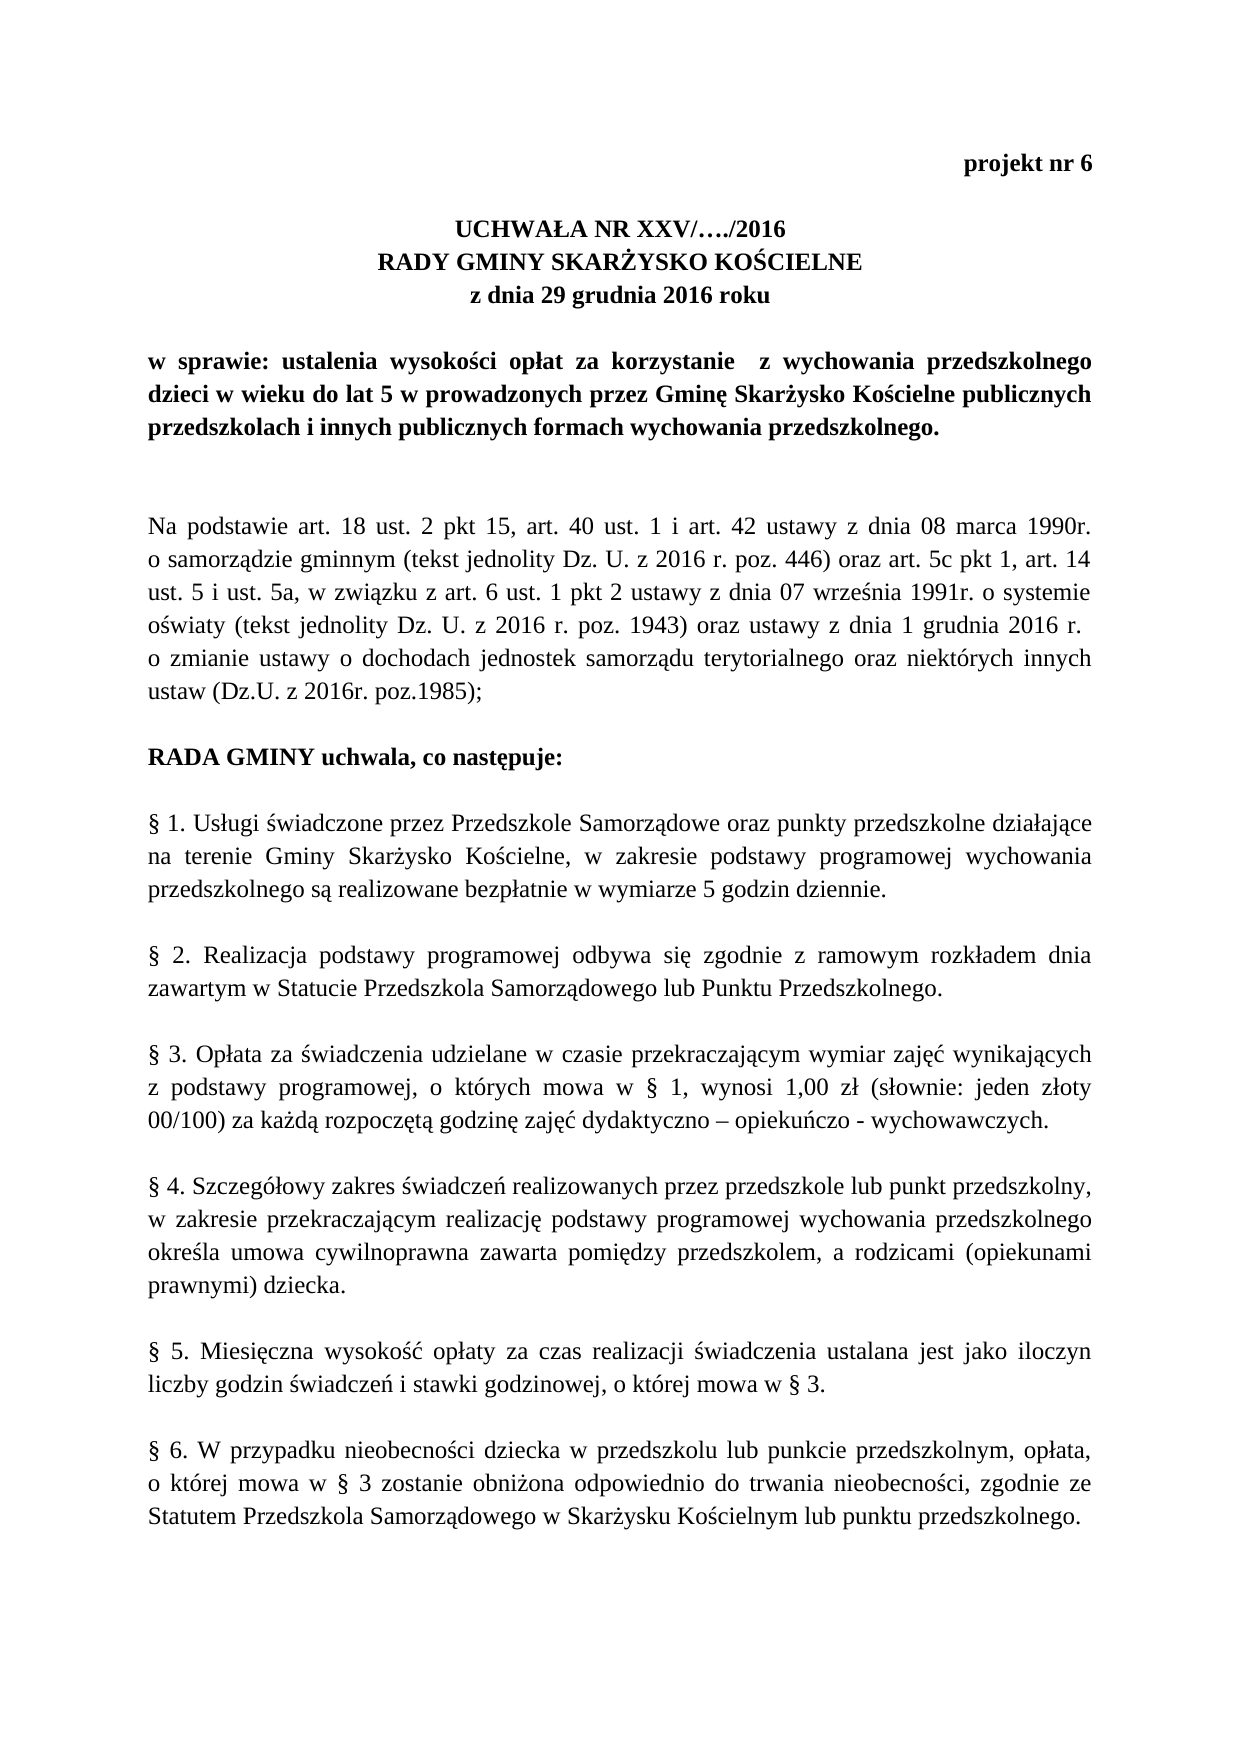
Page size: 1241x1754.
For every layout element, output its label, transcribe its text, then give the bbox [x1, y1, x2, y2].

text § 4. Szczegółowy zakres świadczeń realizowanych przez przedszkole lub punkt przedszkolny, w zakresie przekraczającym realizację podstawy programowej wychowania przedszkolnego określa umowa cywilnoprawna zawarta pomiędzy przedszkolem, a rodzicami (opiekunami prawnymi) dziecka. [148, 1171, 1093, 1299]
text Na podstawie art. 18 ust. 2 pkt 15, art. 40 ust. 1 i art. 42 ustawy z dnia 08 marca 1990r. o samorządzie gminnym (tekst jednolity Dz. U. z 2016 r. poz. 446) oraz art. 5c pkt 1, art. 14 ust. 5 i ust. 5a, w związku z art. 6 ust. 1 pkt 2 ustawy z dnia 07 września 1991r. o systemie oświaty (tekst jednolity Dz. U. z 2016 r. poz. 1943) oraz ustawy z dnia 1 grudnia 2016 r. o zmianie ustawy o dochodach jednostek samorządu terytorialnego oraz niektórych innych ustaw (Dz.U. z 2016r. poz.1985); [148, 511, 1093, 705]
text § 5. Miesięczna wysokość opłaty za czas realizacji świadczenia ustalana jest jako iloczyn liczby godzin świadczeń i stawki godzinowej, o której mowa w § 3. [148, 1336, 1093, 1398]
text § 6. W przypadku nieobecności dziecka w przedszkolu lub punkcie przedszkolnym, opłata, o której mowa w § 3 zostanie obniżona odpowiednio do trwania nieobecności, zgodnie ze Statutem Przedszkola Samorządowego w Skarżysku Kościelnym lub punktu przedszkolnego. [148, 1435, 1093, 1530]
text projekt nr 6 [148, 148, 1093, 176]
text § 3. Opłata za świadczenia udzielane w czasie przekraczającym wymiar zajęć wynikających z podstawy programowej, o których mowa w § 1, wynosi 1,00 zł (słownie: jeden złoty 00/100) za każdą rozpoczętą godzinę zajęć dydaktyczno – opiekuńczo - wychowawczych. [148, 1039, 1093, 1134]
text z dnia 29 grudnia 2016 roku [148, 280, 1093, 308]
text § 1. Usługi świadczone przez Przedszkole Samorządowe oraz punkty przedszkolne działające na terenie Gminy Skarżysko Kościelne, w zakresie podstawy programowej wychowania przedszkolnego są realizowane bezpłatnie w wymiarze 5 godzin dziennie. [148, 808, 1093, 903]
text UCHWAŁA NR XXV/…./2016 [148, 214, 1093, 242]
text § 2. Realizacja podstawy programowej odbywa się zgodnie z ramowym rozkładem dnia zawartym w Statucie Przedszkola Samorządowego lub Punktu Przedszkolnego. [148, 940, 1093, 1002]
text RADY GMINY SKARŻYSKO KOŚCIELNE [148, 247, 1093, 275]
text RADA GMINY uchwala, co następuje: [148, 742, 1093, 771]
text w sprawie: ustalenia wysokości opłat za korzystanie z wychowania przedszkolnego dzieci w wieku do lat 5 w prowadzonych przez Gminę Skarżysko Kościelne publicznych przedszkolach i innych publicznych formach wychowania przedszkolnego. [148, 346, 1093, 441]
